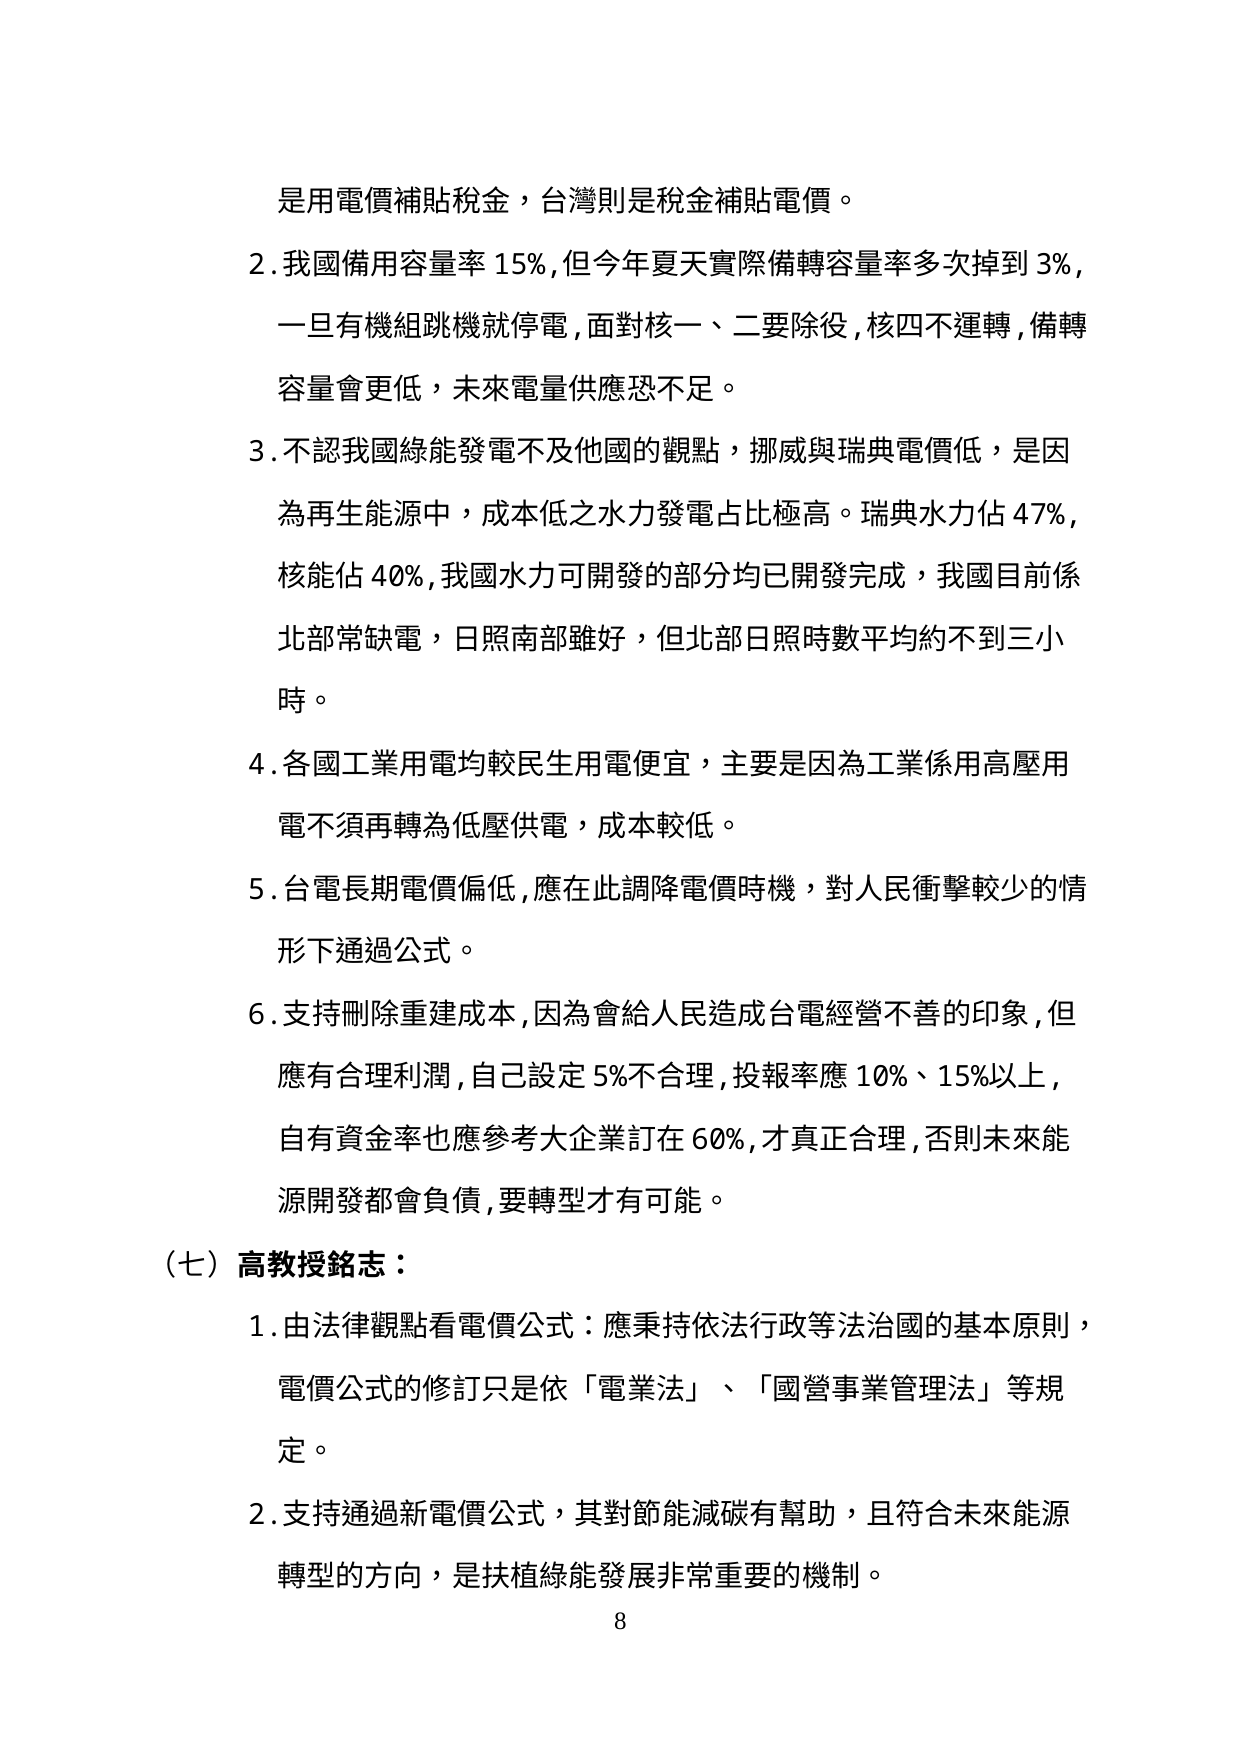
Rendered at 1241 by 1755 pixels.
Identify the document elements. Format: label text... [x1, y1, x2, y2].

text 4.各國工業用電均較民生用電便宜，主要是因為工業係用高壓用電不須再轉為低壓供電，成本較低。 [248, 721, 1093, 846]
text 1.由法律觀點看電價公式：應秉持依法行政等法治國的基本原則，電價公式的修訂只是依「電業法」、「國營事業管理法」等規定。 [248, 1283, 1093, 1471]
text （七）高教授銘志： [148, 1221, 1093, 1283]
text 1.不認同台電公司不應有合理利潤之觀點，德國用電價補貼稅金，惟我國以稅金補貼電價，以自由經濟觀點來看，台電是公司，如果不能有合理利潤，就改成電力局。德國電價一度高達11元，是用電價補貼稅金，台灣則是稅金補貼電價。 [248, 158, 1093, 221]
text 5.台電長期電價偏低,應在此調降電價時機，對人民衝擊較少的情形下通過公式。 [248, 846, 1093, 971]
text 3.不認我國綠能發電不及他國的觀點，挪威與瑞典電價低，是因為再生能源中，成本低之水力發電占比極高。瑞典水力佔47%,核能佔40%,我國水力可開發的部分均已開發完成，我國目前係北部常缺電，日照南部雖好，但北部日照時數平均約不到三小時。 [248, 408, 1093, 721]
text 6.支持刪除重建成本,因為會給人民造成台電經營不善的印象,但應有合理利潤,自己設定5%不合理,投報率應10%、15%以上,自有資金率也應參考大企業訂在60%,才真正合理,否則未來能源開發都會負債,要轉型才有可能。 [248, 971, 1093, 1221]
text 2.我國備用容量率15%,但今年夏天實際備轉容量率多次掉到3%,一旦有機組跳機就停電,面對核一、二要除役,核四不運轉,備轉容量會更低，未來電量供應恐不足。 [248, 221, 1093, 408]
text 2.支持通過新電價公式，其對節能減碳有幫助，且符合未來能源轉型的方向，是扶植綠能發展非常重要的機制。 [248, 1471, 1093, 1596]
